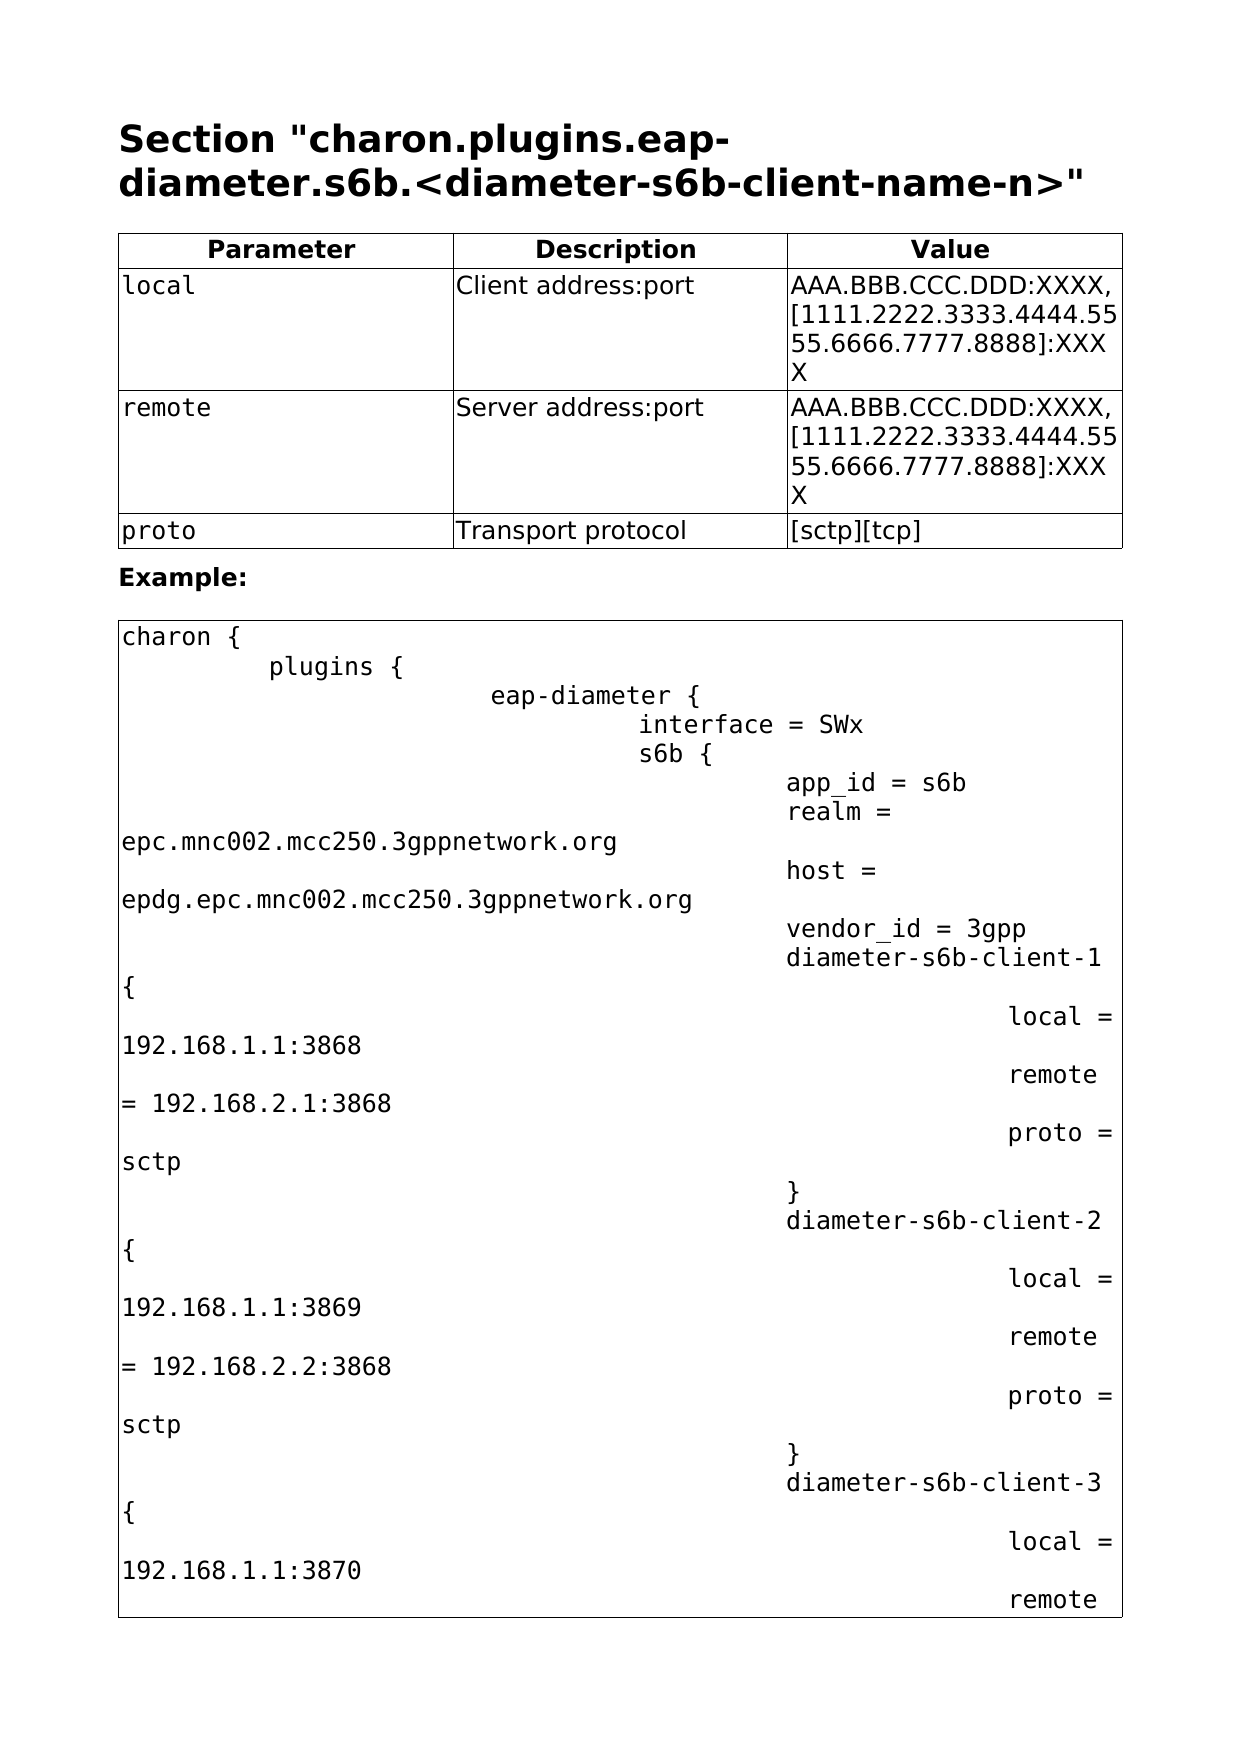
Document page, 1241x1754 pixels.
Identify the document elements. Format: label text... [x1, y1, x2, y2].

table_cell [sctp][tcp] [788, 514, 1122, 548]
table_header Description [454, 234, 787, 268]
table_cell AAA.BBB.CCC.DDD:XXXX, [1111.2222.3333.4444.5555.6666.7777.8888]:XXXX [788, 391, 1122, 513]
table_cell local [119, 269, 453, 390]
table_cell remote [119, 391, 453, 513]
table_header Parameter [119, 234, 453, 268]
subtitle Section "charon.plugins.eap-diameter.s6b.<diameter-s6b-client-name-n>" [118, 118, 1122, 205]
table_header charon { plugins { eap-diameter { interface = SWx s6b { app_id = s6b realm = epc.mnc002.mcc250.3gppnetwork.org host = epdg.epc.mnc002.mcc250.3gppnetwork.org vendor_id = 3gpp diameter-s6b-client-1 { local = 192.168.1.1:3868 remote = 192.168.2.1:3868 proto = sctp } diameter-s6b-client-2 { local = 192.168.1.1:3869 remote = 192.168.2.2:3868 proto = sctp } diameter-s6b-client-3 { local = 192.168.1.1:3870 remote [119, 621, 1122, 1617]
text Example: [118, 563, 1122, 592]
table_cell Transport protocol [454, 514, 787, 548]
table_cell proto [119, 514, 453, 548]
table_header Value [788, 234, 1122, 268]
table_cell Client address:port [454, 269, 787, 390]
table_cell Server address:port [454, 391, 787, 513]
table_cell AAA.BBB.CCC.DDD:XXXX, [1111.2222.3333.4444.5555.6666.7777.8888]:XXXX [788, 269, 1122, 390]
